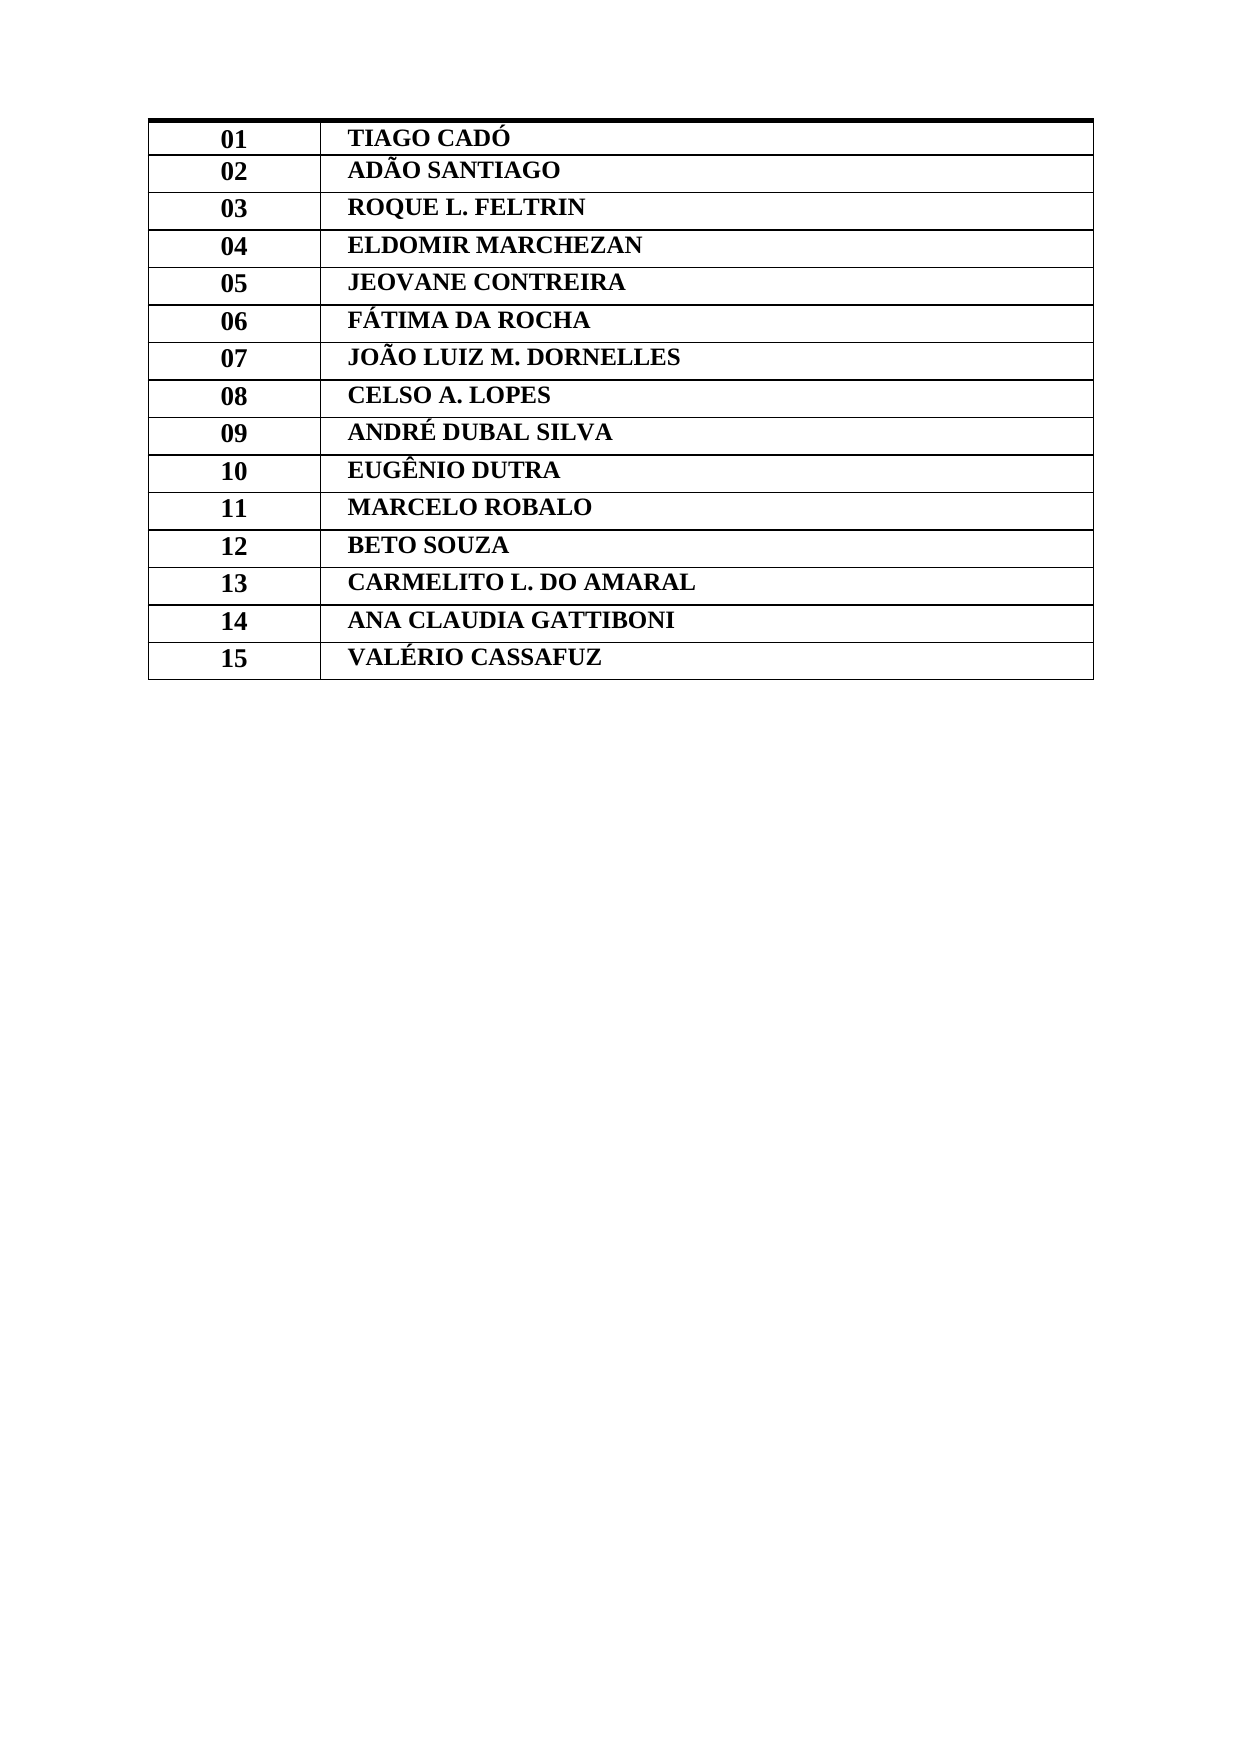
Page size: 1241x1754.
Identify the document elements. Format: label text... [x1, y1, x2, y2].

table_cell JEOVANE CONTREIRA [321, 268, 1093, 304]
table_cell 14 [149, 606, 320, 642]
table_cell FÁTIMA DA ROCHA [321, 306, 1093, 342]
table_cell ANDRÉ DUBAL SILVA [321, 418, 1093, 454]
table_cell 01 [149, 123, 320, 154]
table_cell ADÃO SANTIAGO [321, 156, 1093, 192]
table_cell ROQUE L. FELTRIN [321, 193, 1093, 229]
table_cell 03 [149, 193, 320, 229]
table_cell 04 [149, 231, 320, 267]
table_cell TIAGO CADÓ [321, 123, 1093, 154]
table_cell 02 [149, 156, 320, 192]
table_cell VALÉRIO CASSAFUZ [321, 643, 1093, 679]
table_cell 11 [149, 493, 320, 529]
table_cell ELDOMIR MARCHEZAN [321, 231, 1093, 267]
table_cell 06 [149, 306, 320, 342]
table_cell JOÃO LUIZ M. DORNELLES [321, 343, 1093, 379]
table_cell 10 [149, 456, 320, 492]
table_cell CELSO A. LOPES [321, 381, 1093, 417]
table_cell CARMELITO L. DO AMARAL [321, 568, 1093, 604]
table_cell 08 [149, 381, 320, 417]
table_cell MARCELO ROBALO [321, 493, 1093, 529]
table_cell BETO SOUZA [321, 531, 1093, 567]
table_cell 05 [149, 268, 320, 304]
table_cell 07 [149, 343, 320, 379]
table_cell EUGÊNIO DUTRA [321, 456, 1093, 492]
table_cell 09 [149, 418, 320, 454]
table_cell 12 [149, 531, 320, 567]
table_cell 13 [149, 568, 320, 604]
table_cell ANA CLAUDIA GATTIBONI [321, 606, 1093, 642]
table_cell 15 [149, 643, 320, 679]
